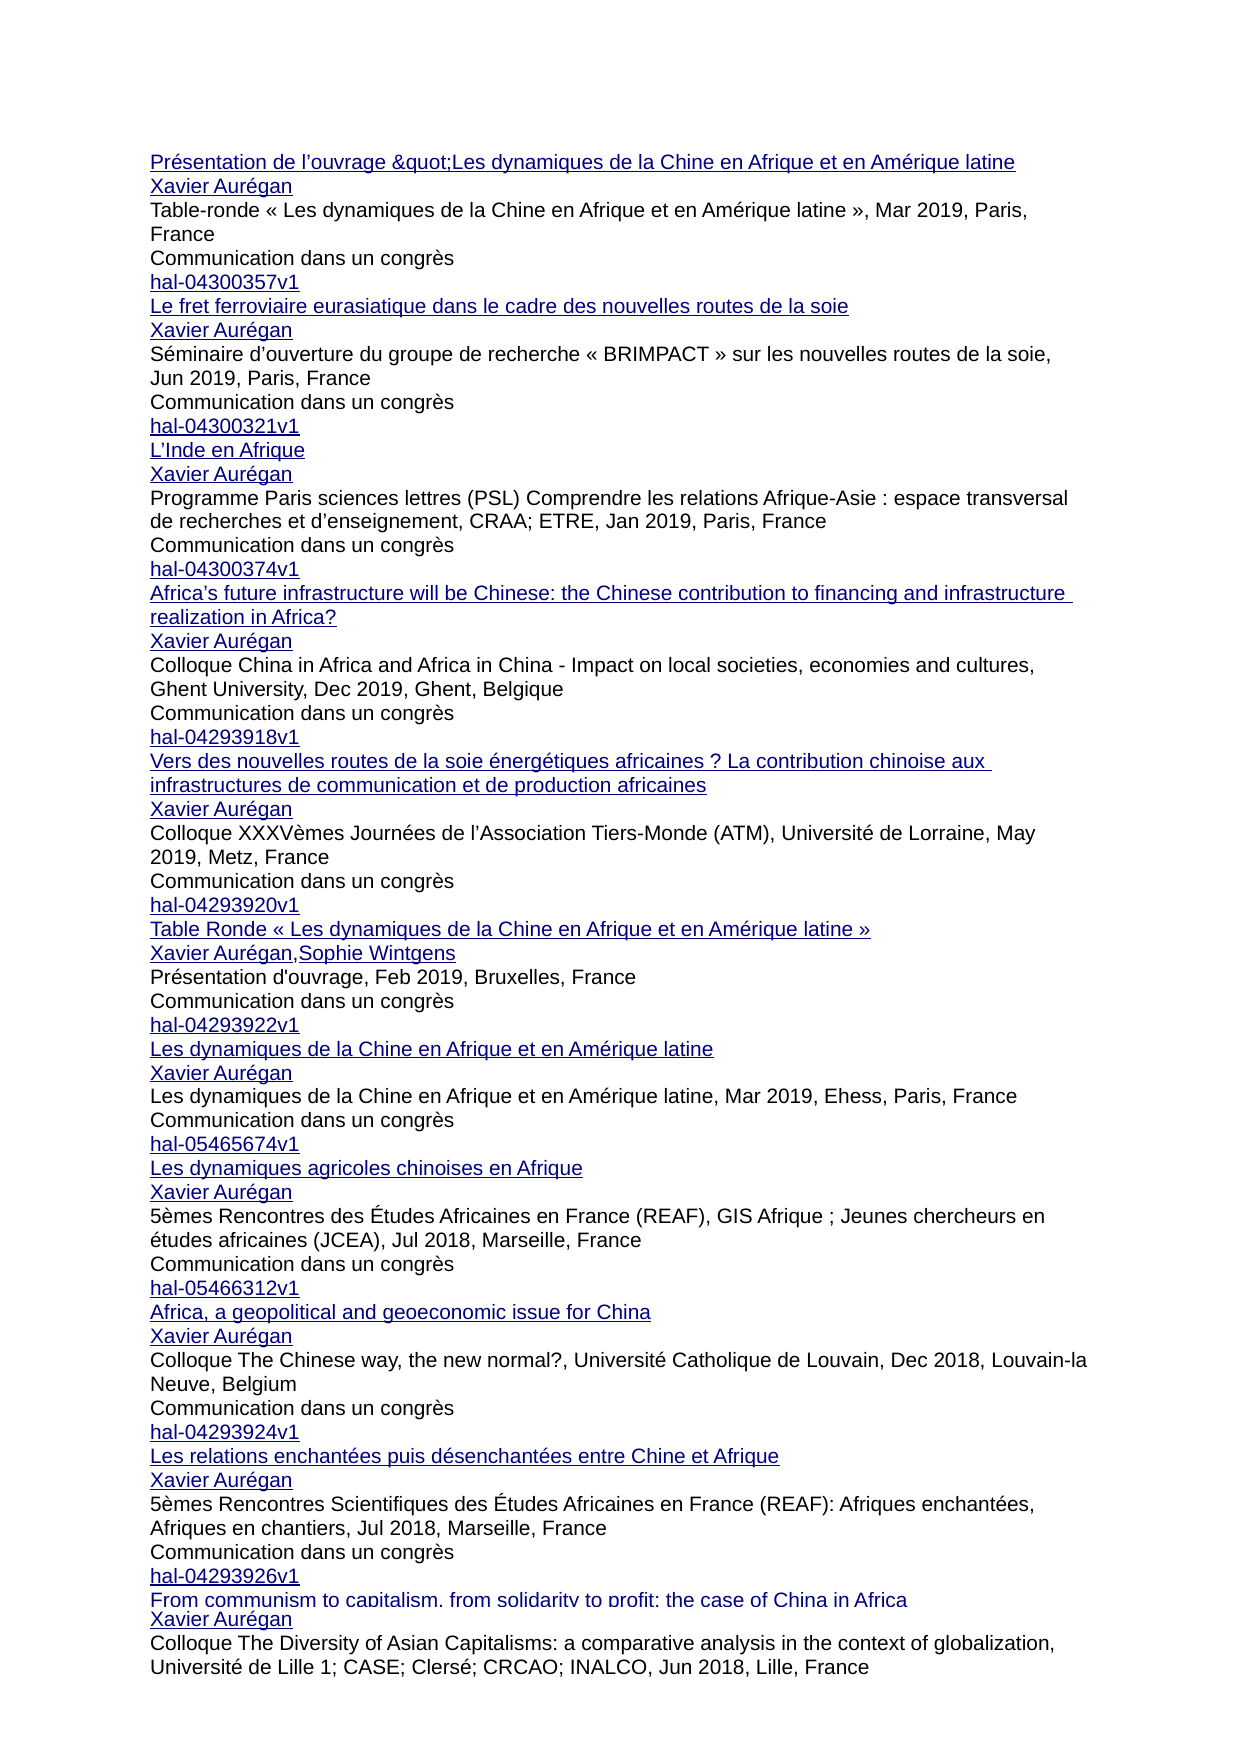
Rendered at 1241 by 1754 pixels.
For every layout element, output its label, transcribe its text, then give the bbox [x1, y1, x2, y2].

table_cell Le fret ferroviaire eurasiatique dans le cadre des nouvelles routes de la soie Xavier Aurégan Séminaire d’ouverture du groupe de recherche « BRIMPACT » sur les nouvelles routes de la soie, Jun 2019, Paris, France Communication dans un congrès hal-04300321v1 [150, 294, 1090, 437]
table_cell Présentation de l’ouvrage &quot;Les dynamiques de la Chine en Afrique et en Amérique latine Xavier Aurégan Table-ronde « Les dynamiques de la Chine en Afrique et en Amérique latine », Mar 2019, Paris, France Communication dans un congrès hal-04300357v1 [150, 150, 1090, 294]
table_cell Les dynamiques agricoles chinoises en Afrique Xavier Aurégan 5èmes Rencontres des Études Africaines en France (REAF), GIS Afrique ; Jeunes chercheurs en études africaines (JCEA), Jul 2018, Marseille, France Communication dans un congrès hal-05466312v1 [150, 1156, 1090, 1300]
table_cell Africa, a geopolitical and geoeconomic issue for China Xavier Aurégan Colloque The Chinese way, the new normal?, Université Catholique de Louvain, Dec 2018, Louvain-la Neuve, Belgium Communication dans un congrès hal-04293924v1 [150, 1300, 1090, 1444]
table_cell Table Ronde « Les dynamiques de la Chine en Afrique et en Amérique latine » Xavier Aurégan,Sophie Wintgens Présentation d'ouvrage, Feb 2019, Bruxelles, France Communication dans un congrès hal-04293922v1 [150, 917, 1090, 1036]
table_cell Vers des nouvelles routes de la soie énergétiques africaines ? La contribution chinoise aux infrastructures de communication et de production africaines Xavier Aurégan Colloque XXXVèmes Journées de l’Association Tiers-Monde (ATM), Université de Lorraine, May 2019, Metz, France Communication dans un congrès hal-04293920v1 [150, 749, 1090, 917]
table_cell Les dynamiques de la Chine en Afrique et en Amérique latine Xavier Aurégan Les dynamiques de la Chine en Afrique et en Amérique latine, Mar 2019, Ehess, Paris, France Communication dans un congrès hal-05465674v1 [150, 1036, 1090, 1156]
table_cell Africa’s future infrastructure will be Chinese: the Chinese contribution to financing and infrastructure realization in Africa? Xavier Aurégan Colloque China in Africa and Africa in China - Impact on local societies, economies and cultures, Ghent University, Dec 2019, Ghent, Belgique Communication dans un congrès hal-04293918v1 [150, 581, 1090, 749]
table_cell L’Inde en Afrique Xavier Aurégan Programme Paris sciences lettres (PSL) Comprendre les relations Afrique-Asie : espace transversal de recherches et d’enseignement, CRAA; ETRE, Jan 2019, Paris, France Communication dans un congrès hal-04300374v1 [150, 438, 1090, 581]
table_cell Les relations enchantées puis désenchantées entre Chine et Afrique Xavier Aurégan 5èmes Rencontres Scientifiques des Études Africaines en France (REAF): Afriques enchantées, Afriques en chantiers, Jul 2018, Marseille, France Communication dans un congrès hal-04293926v1 [150, 1444, 1090, 1587]
table_cell From communism to capitalism, from solidarity to profit: the case of China in Africa Xavier Aurégan Colloque The Diversity of Asian Capitalisms: a comparative analysis in the context of globalization, Université de Lille 1; CASE; Clersé; CRCAO; INALCO, Jun 2018, Lille, France [150, 1588, 1090, 1679]
